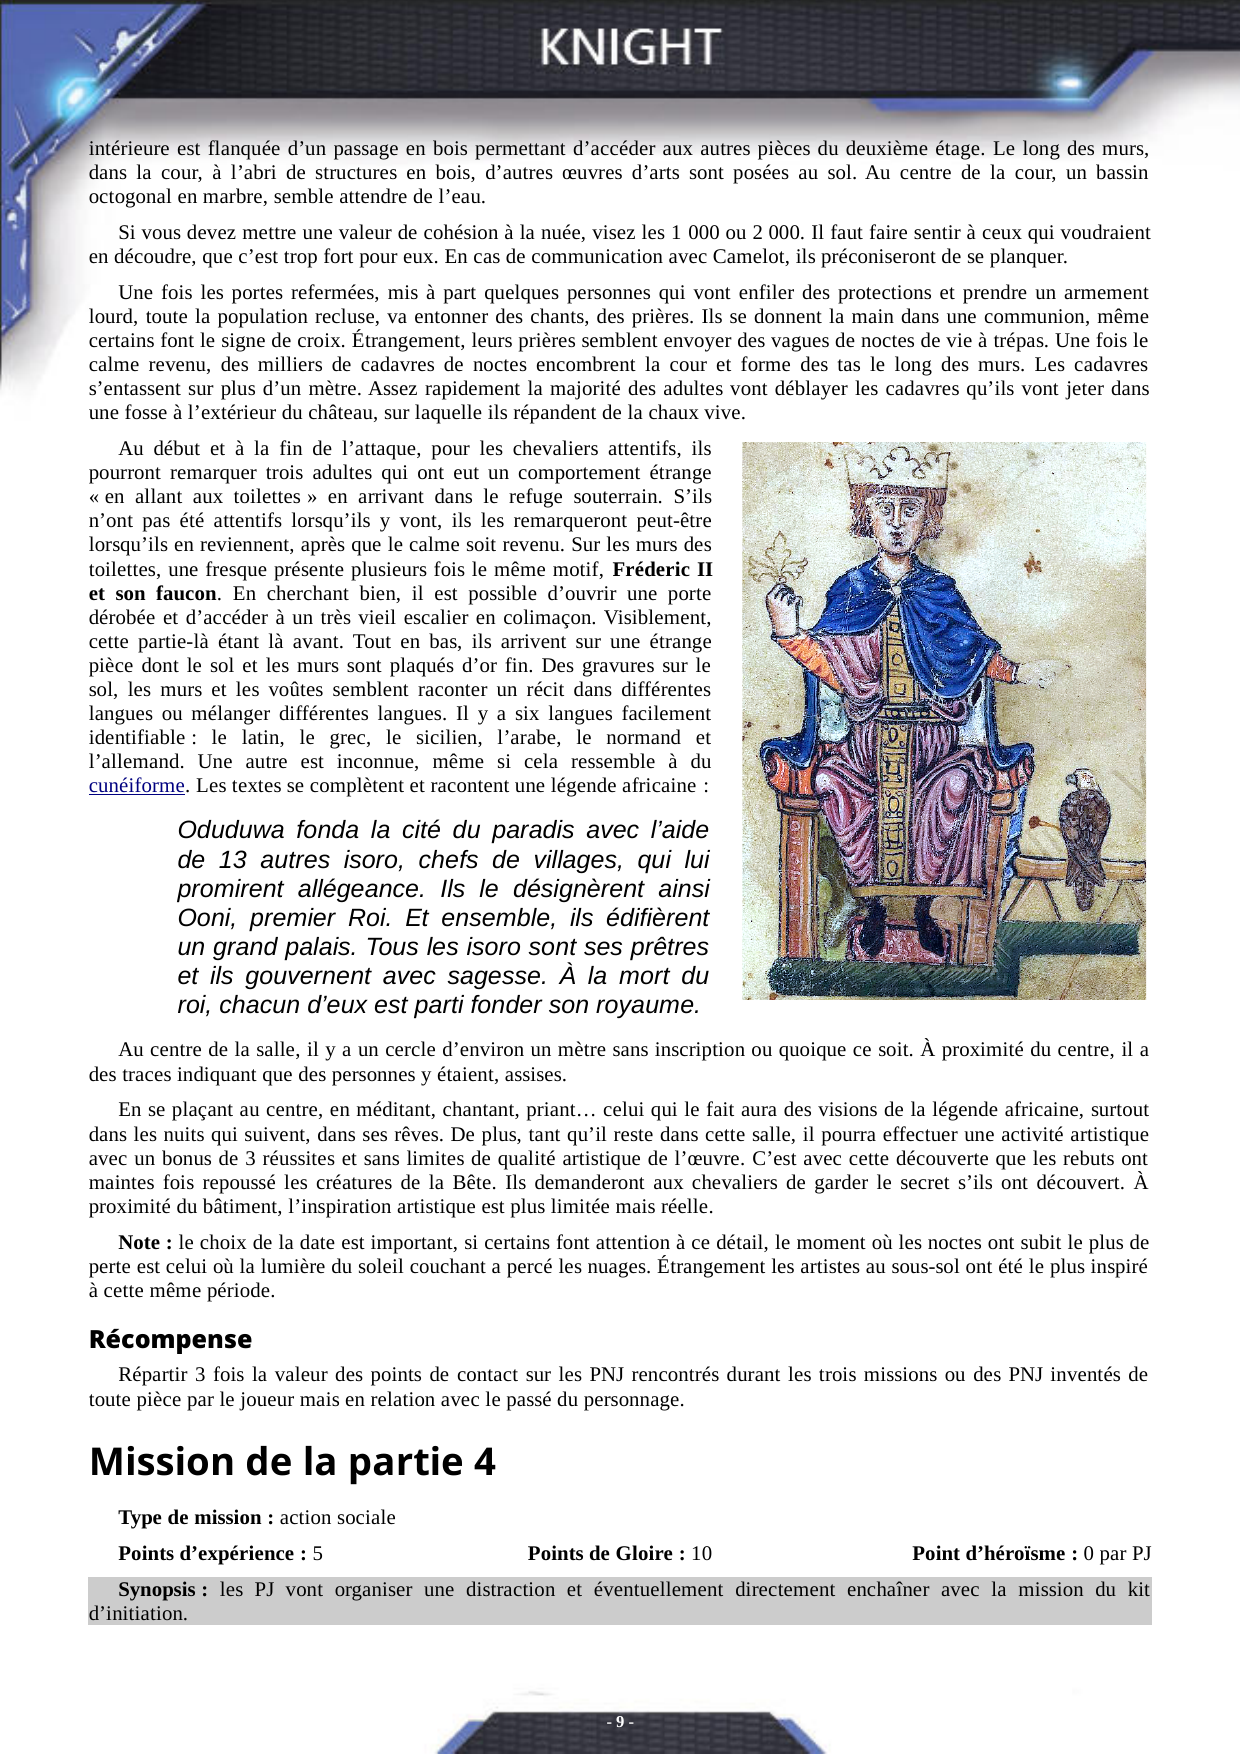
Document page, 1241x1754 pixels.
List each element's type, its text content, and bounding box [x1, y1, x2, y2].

text Note : le choix de la date est important, si certains font attention à ce détail, le moment où les noctes ont subit le plus de perte est celui où la lumière du soleil couchant a percé les nuages. Étrangement les artistes au sous-sol ont été le plus inspiré à cette même période. [88, 1229, 1152, 1302]
text intérieure est flanquée d’un passage en bois permettant d’accéder aux autres pièces du deuxième étage. Le long des murs, dans la cour, à l’abri de structures en bois, d’autres œuvres d’arts sont posées au sol. Au centre de la cour, un bassin octogonal en marbre, semble attendre de l’eau. [88, 136, 1152, 208]
text Si vous devez mettre une valeur de cohésion à la nuée, visez les 1 000 ou 2 000. Il faut faire sentir à ceux qui voudraient en découdre, que c’est trop fort pour eux. En cas de communication avec Camelot, ils préconiseront de se planquer. [88, 220, 1152, 268]
text Au centre de la salle, il y a un cercle d’environ un mètre sans inscription ou quoique ce soit. À proximité du centre, il a des traces indiquant que des personnes y étaient, assises. [88, 1037, 1152, 1085]
text En se plaçant au centre, en méditant, chantant, priant… celui qui le fait aura des visions de la légende africaine, surtout dans les nuits qui suivent, dans ses rêves. De plus, tant qu’il reste dans cette salle, il pourra effectuer une activité artistique avec un bonus de 3 réussites et sans limites de qualité artistique de l’œuvre. C’est avec cette découverte que les rebuts ont maintes fois repoussé les créatures de la Bête. Ils demanderont aux chevaliers de garder le secret s’ils ont découvert. À proximité du bâtiment, l’inspiration artistique est plus limitée mais réelle. [88, 1097, 1152, 1218]
text Oduduwa fonda la cité du paradis avec l’aide de 13 autres isoro, chefs de villages, qui lui promirent allégeance. Ils le désignèrent ainsi Ooni, premier Roi. Et ensemble, ils édifièrent un grand palais. Tous les isoro sont ses prêtres et ils gouvernent avec sagesse. À la mort du roi, chacun d’eux est parti fonder son royaume. [177, 815, 1063, 1019]
subtitle Mission de la partie 4 [88, 1434, 1152, 1487]
picture [0, 0, 1241, 1754]
text Type de mission : action sociale [88, 1505, 1152, 1529]
text Une fois les portes refermées, mis à part quelques personnes qui vont enfiler des protections et prendre un armement lourd, toute la population recluse, va entonner des chants, des prières. Ils se donnent la main dans une communion, même certains font le signe de croix. Étrangement, leurs prières semblent envoyer des vagues de noctes de vie à trépas. Une fois le calme revenu, des milliers de cadavres de noctes encombrent la cour et forme des tas le long des murs. Les cadavres s’entassent sur plus d’un mètre. Assez rapidement la majorité des adultes vont déblayer les cadavres qu’ils vont jeter dans une fosse à l’extérieur du château, sur laquelle ils répandent de la chaux vive. [88, 280, 1152, 424]
text Répartir 3 fois la valeur des points de contact sur les PNJ rencontrés durant les trois missions ou des PNJ inventés de toute pièce par le joueur mais en relation avec le passé du personnage. [88, 1362, 1152, 1410]
text Synopsis : les PJ vont organiser une distraction et éventuellement directement enchaîner avec la mission du kit d’initiation. [88, 1577, 1152, 1625]
subtitle Récompense [88, 1322, 1152, 1356]
text Points d’expérience : 5 Points de Gloire : 10 Point d’héroïsme : 0 par PJ [88, 1541, 1152, 1565]
text Au début et à la fin de l’attaque, pour les chevaliers attentifs, ils pourront remarquer trois adultes qui ont eut un comportement étrange « en allant aux toilettes » en arrivant dans le refuge souterrain. S’ils n’ont pas été attentifs lorsqu’ils y vont, ils les remarqueront peut-être lorsqu’ils en reviennent, après que le calme soit revenu. Sur les murs des toilettes, une fresque présente plusieurs fois le même motif, Fréderic II et son faucon. En cherchant bien, il est possible d’ouvrir une porte dérobée et d’accéder à un très vieil escalier en colimaçon. Visiblement, cette partie-là étant là avant. Tout en bas, ils arrivent sur une étrange pièce dont le sol et les murs sont plaqués d’or fin. Des gravures sur le sol, les murs et les voûtes semblent raconter un récit dans différentes langues ou mélanger différentes langues. Il y a six langues facilement identifiable : le latin, le grec, le sicilien, l’arabe, le normand et l’allemand. Une autre est inconnue, même si cela ressemble à du cunéiforme. Les textes se complètent et racontent une légende africaine : [88, 436, 1152, 797]
